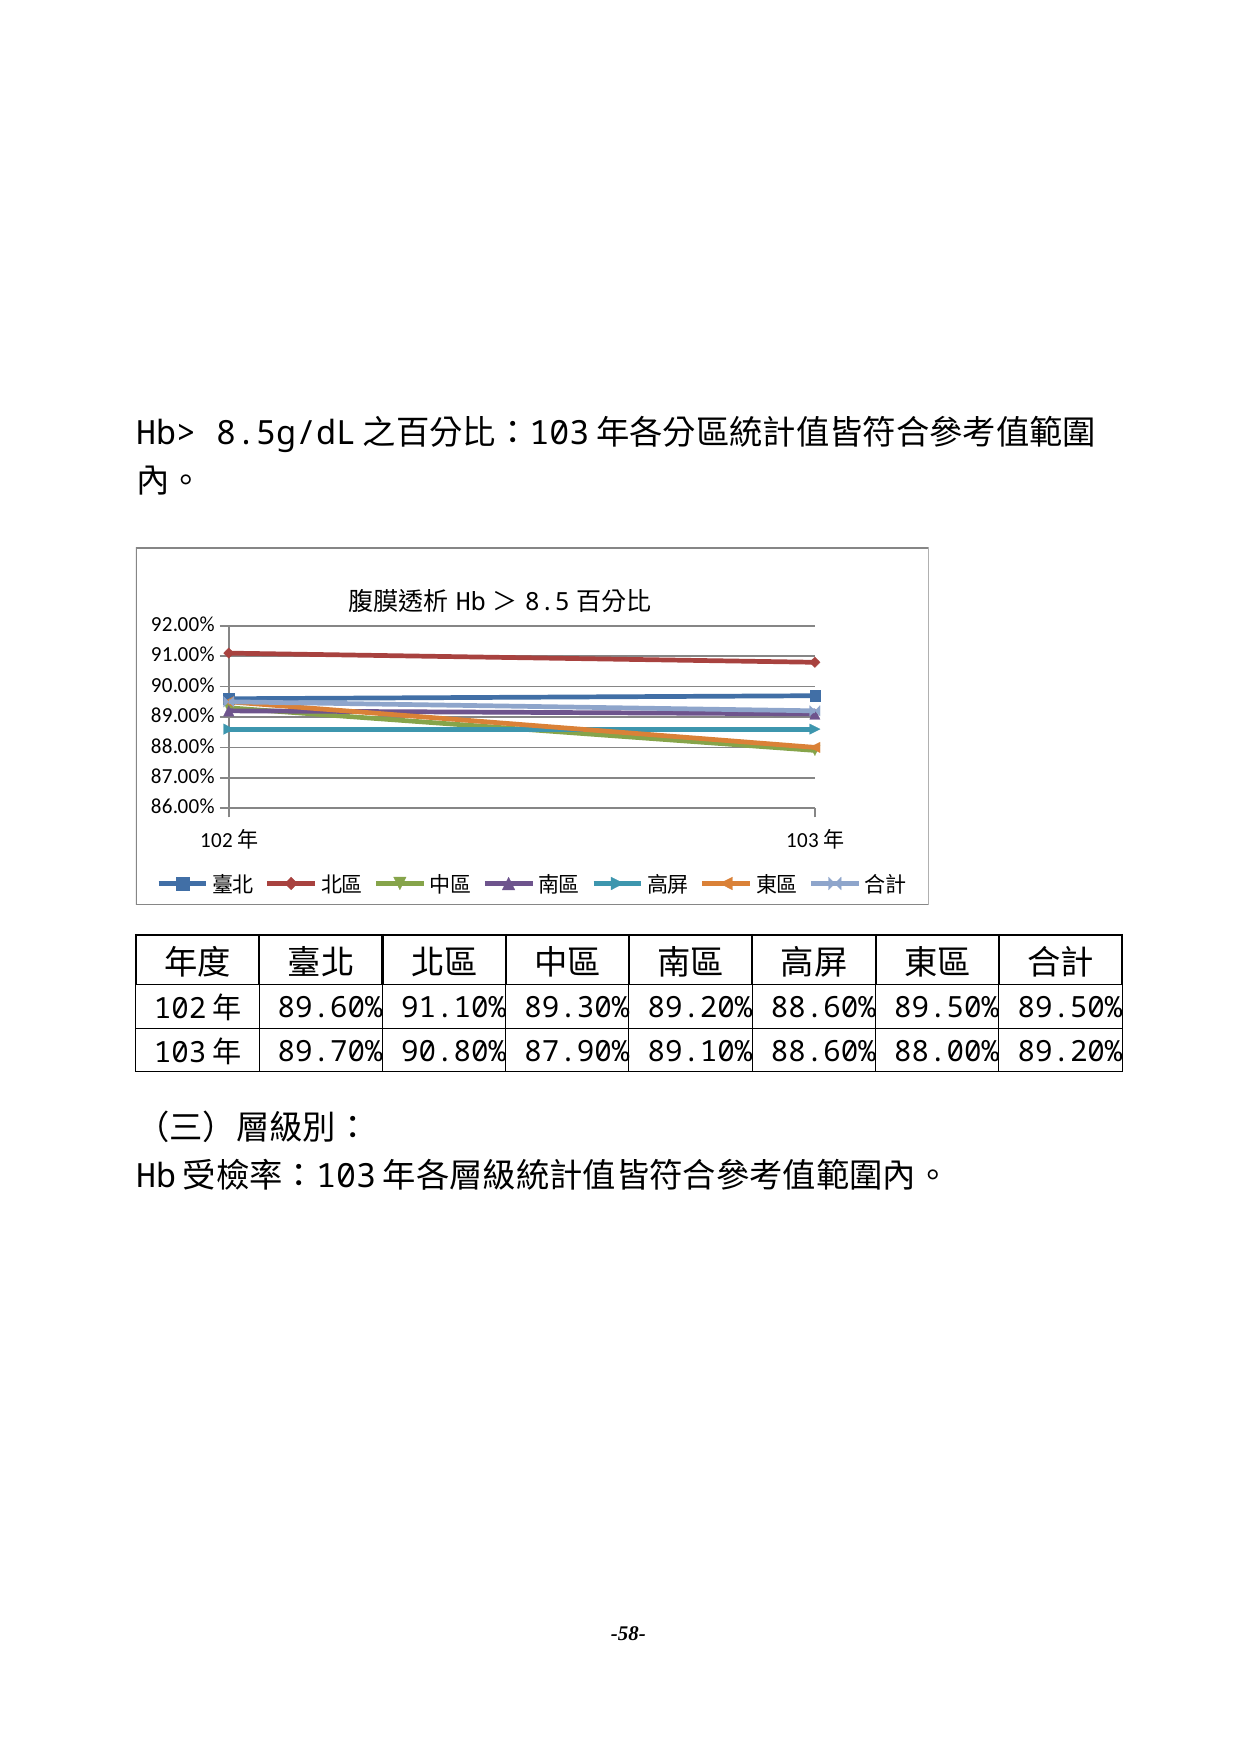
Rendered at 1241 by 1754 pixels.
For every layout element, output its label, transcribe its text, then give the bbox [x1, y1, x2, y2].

table_cell 90.80% [383, 1029, 505, 1071]
table_cell 88.60% [753, 1029, 875, 1071]
table_cell 89.70% [260, 1029, 382, 1071]
table_cell 102年 [136, 985, 259, 1027]
table_cell 89.60% [260, 985, 382, 1027]
table_header 高屏 [753, 936, 875, 984]
table_header 北區 [384, 936, 505, 984]
table_cell 91.10% [383, 985, 505, 1027]
table_cell 89.20% [629, 985, 752, 1027]
table_header 中區 [507, 936, 628, 984]
table_cell 89.20% [999, 1029, 1122, 1071]
table_cell 88.60% [753, 985, 875, 1027]
table_cell 89.30% [506, 985, 628, 1027]
table_header 合計 [1000, 936, 1121, 984]
table_cell 89.50% [999, 985, 1122, 1027]
table_cell 88.00% [876, 1029, 998, 1071]
table_cell 87.90% [506, 1029, 628, 1071]
table_header 南區 [630, 936, 751, 984]
table_header 年度 [137, 936, 258, 984]
table_cell 89.50% [876, 985, 998, 1027]
table_cell Hb受檢率：103年各層級統計值皆符合參考值範圍內。 [136, 1149, 1122, 1243]
table_header 臺北 [260, 936, 381, 984]
table_header Hb> 8.5g/dL之百分比：103年各分區統計值皆符合參考值範圍內。 [136, 406, 1122, 548]
table_header 東區 [877, 936, 998, 984]
table_header （三）層級別： [136, 1101, 1122, 1149]
table_cell 89.10% [629, 1029, 752, 1071]
table_cell 103年 [136, 1029, 259, 1071]
